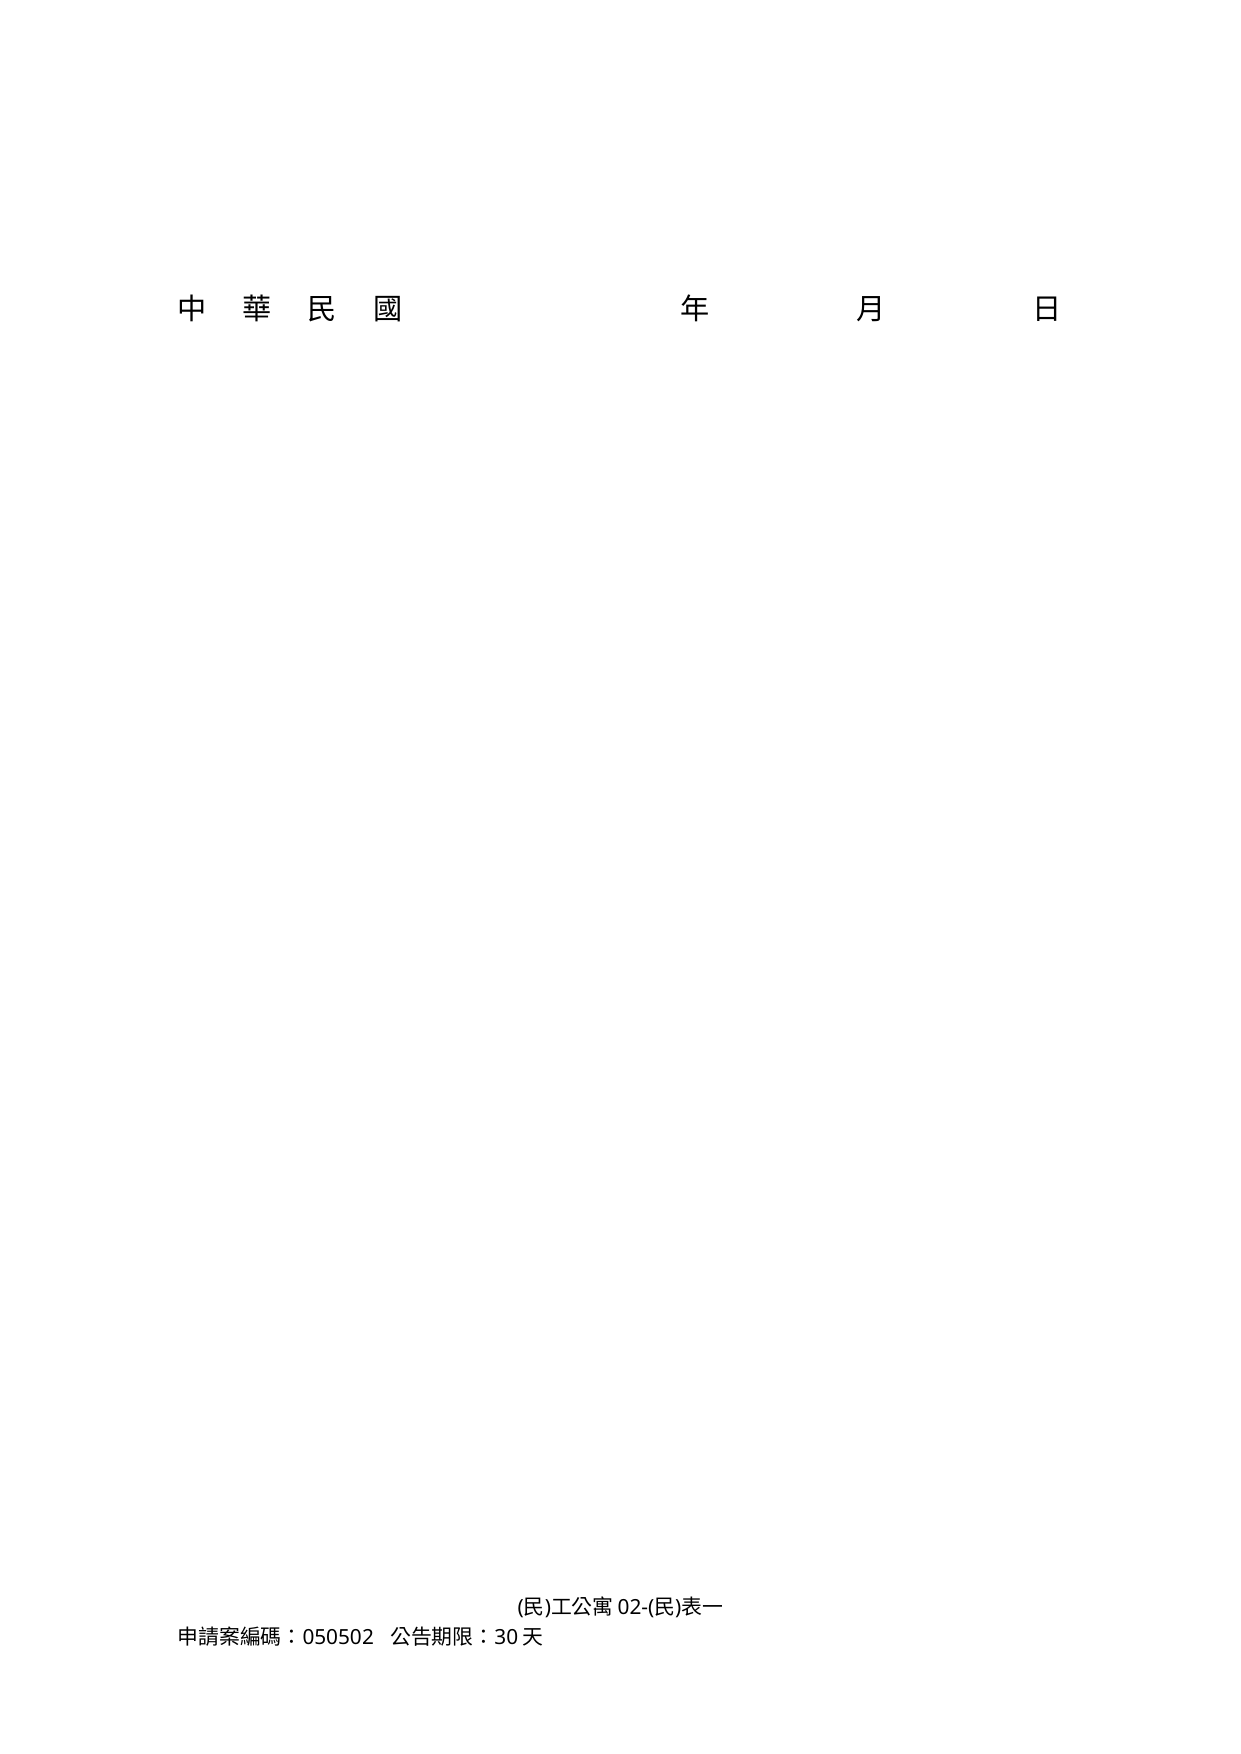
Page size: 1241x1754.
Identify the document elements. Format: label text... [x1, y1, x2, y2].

text 中 華 民 國 年 月 日 [177, 269, 1063, 344]
